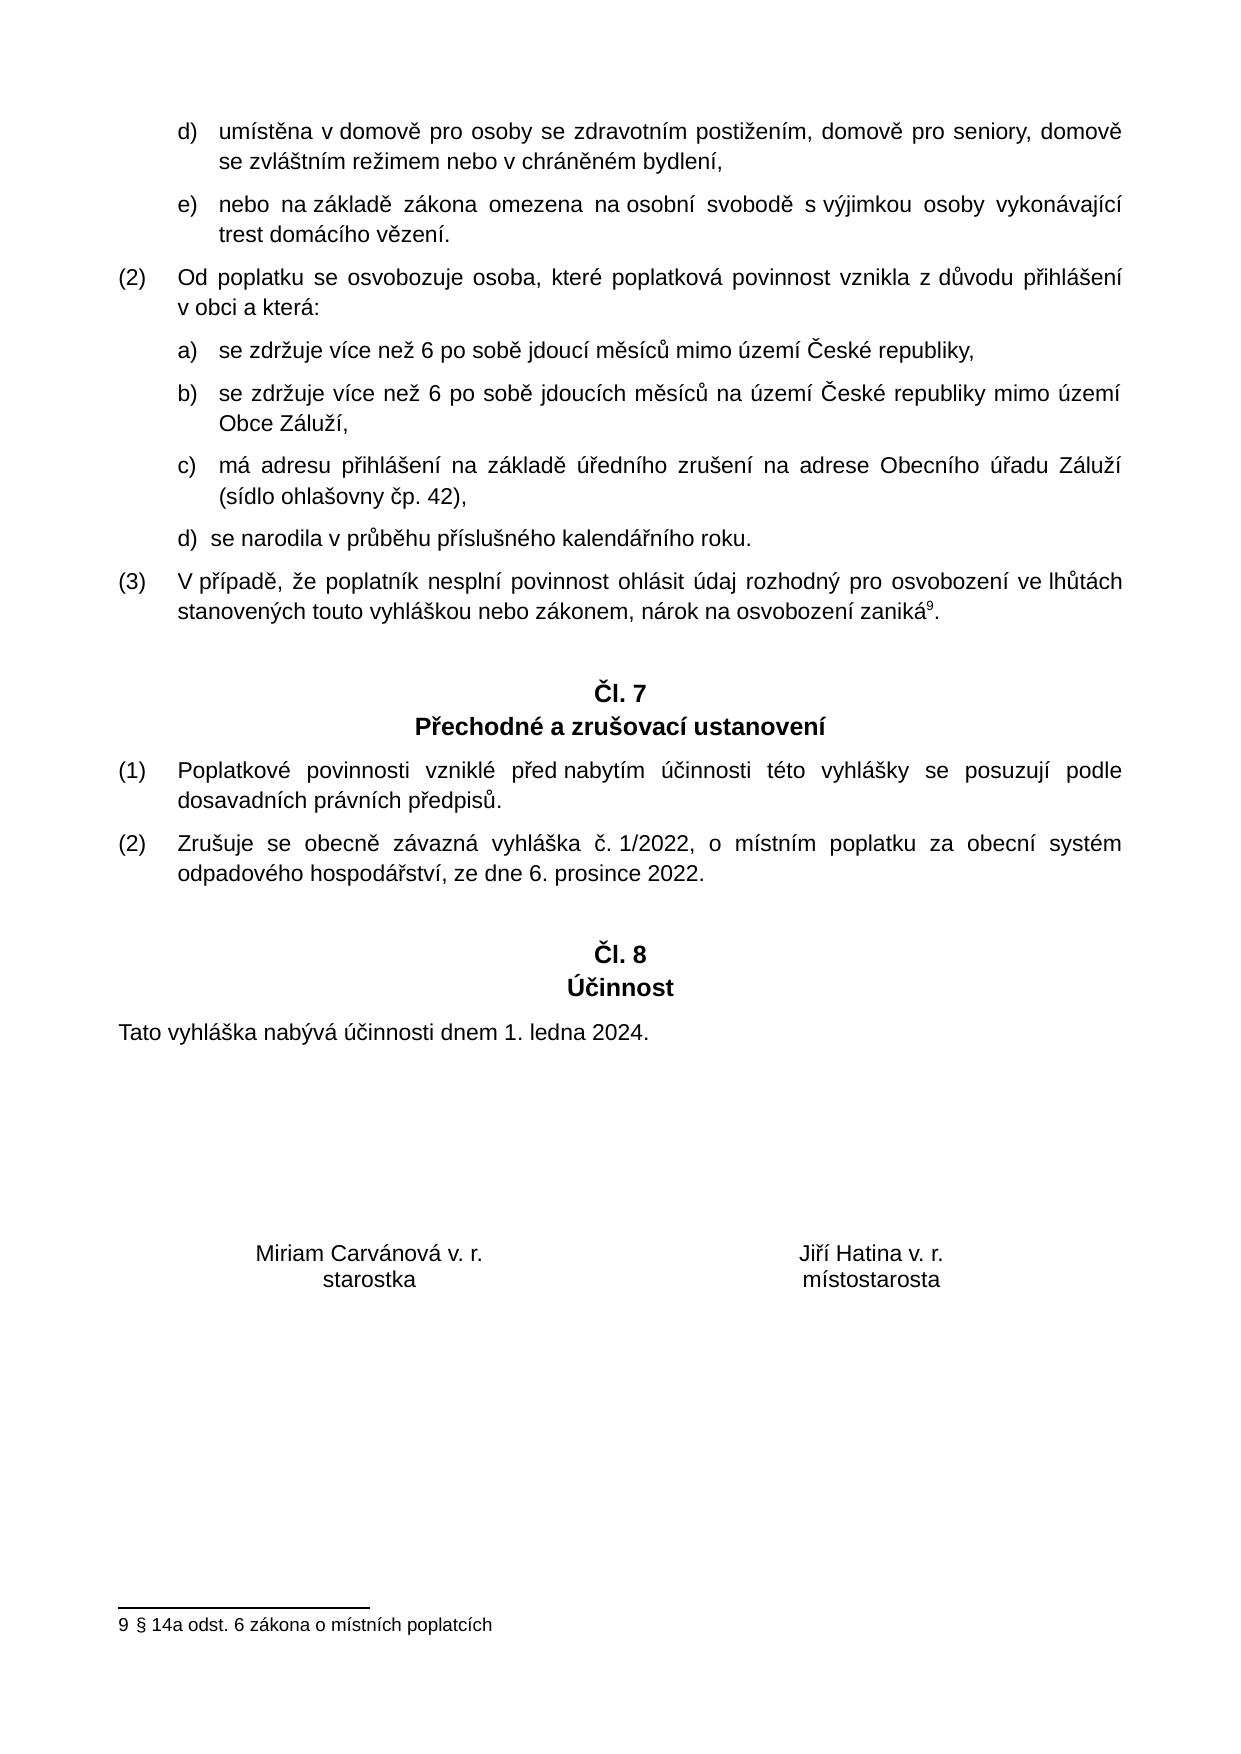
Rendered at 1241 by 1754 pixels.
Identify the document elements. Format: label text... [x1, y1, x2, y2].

list nebo na základě zákona omezena na osobní svobodě s výjimkou osoby vykonávající trest domácího vězení. [177, 191, 1122, 248]
list Poplatkové povinnosti vzniklé před nabytím účinnosti této vyhlášky se posuzují podle dosavadních právních předpisů. [118, 757, 1122, 814]
list V případě, že poplatník nesplní povinnost ohlásit údaj rozhodný pro osvobození ve lhůtách stanovených touto vyhláškou nebo zákonem, nárok na osvobození zaniká. [118, 568, 1122, 625]
list se zdržuje více než 6 po sobě jdoucí měsíců mimo území České republiky, [177, 337, 1122, 363]
list § 14a odst. 6 zákona o místních poplatcích [118, 1614, 1122, 1635]
subtitle Čl. 7 Přechodné a zrušovací ustanovení [118, 678, 1122, 740]
table_cell [118, 1298, 620, 1416]
list Zrušuje se obecně závazná vyhláška č. 1/2022, o místním poplatku za obecní systém odpadového hospodářství, ze dne 6. prosince 2022. [118, 830, 1122, 887]
text Tato vyhláška nabývá účinnosti dnem 1. ledna 2024. [118, 1019, 1122, 1045]
list umístěna v domově pro osoby se zdravotním postižením, domově pro seniory, domově se zvláštním režimem nebo v chráněném bydlení, [177, 118, 1122, 175]
list má adresu přihlášení na základě úředního zrušení na adrese Obecního úřadu Záluží (sídlo ohlašovny čp. 42), [177, 452, 1122, 509]
table_header Jiří Hatina v. r. místostarosta [620, 1180, 1122, 1298]
table_header Miriam Carvánová v. r. starostka [118, 1180, 620, 1298]
table_cell [620, 1298, 1122, 1416]
list se zdržuje více než 6 po sobě jdoucích měsíců na území České republiky mimo území Obce Záluží, [177, 379, 1122, 436]
list Od poplatku se osvobozuje osoba, které poplatková povinnost vznikla z důvodu přihlášení v obci a která: [118, 264, 1122, 321]
subtitle Čl. 8 Účinnost [118, 940, 1122, 1002]
list d) se narodila v průběhu příslušného kalendářního roku. [118, 525, 1122, 552]
